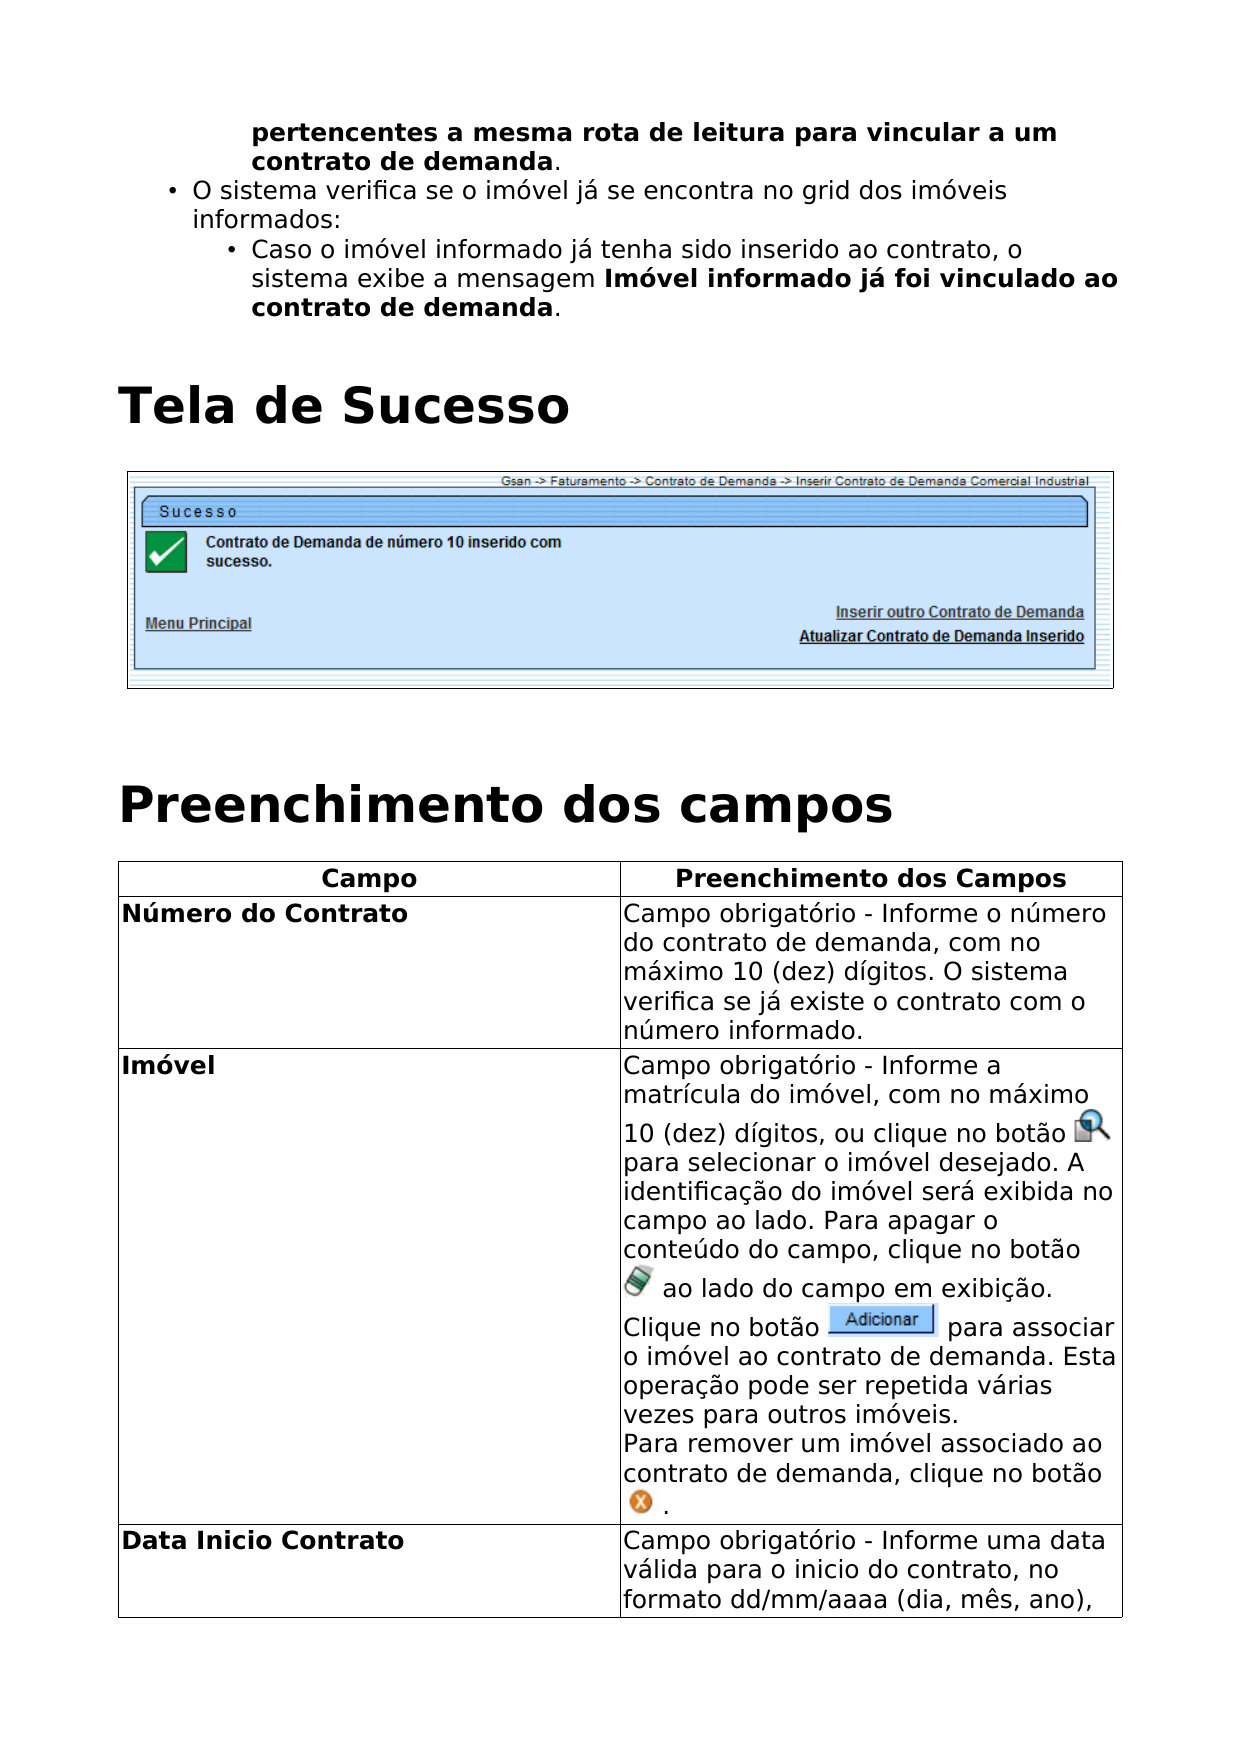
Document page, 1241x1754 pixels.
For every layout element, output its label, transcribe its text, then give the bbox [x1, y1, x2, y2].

table_cell Data Inicio Contrato [119, 1525, 620, 1617]
table_header Campo [119, 862, 620, 896]
table_cell Campo obrigatório - Informe o número do contrato de demanda, com no máximo 10 (dez) dígitos. O sistema verifica se já existe o contrato com o número informado. [621, 897, 1122, 1048]
list Caso o imóvel informado já tenha sido inserido ao contrato, o sistema exibe a mensagem Imóvel informado já foi vinculado ao contrato de demanda. [236, 235, 1122, 322]
picture [622, 1488, 662, 1515]
picture [129, 474, 1111, 686]
table_cell Imóvel [119, 1049, 620, 1523]
picture [827, 1303, 939, 1337]
table_cell Campo obrigatório - Informe uma data válida para o inicio do contrato, no formato dd/mm/aaaa (dia, mês, ano), [621, 1525, 1122, 1617]
picture [622, 1264, 655, 1298]
list O sistema verifica se o imóvel já se encontra no grid dos imóveis informados: [177, 176, 1122, 235]
table_cell Campo obrigatório - Informe a matrícula do imóvel, com no máximo 10 (dez) dígitos, ou clique no botão para selecionar o imóvel desejado. A identificação do imóvel será exibida no campo ao lado. Para apagar o conteúdo do campo, clique no botão ao lado do campo em exibição. Clique no botão para associar o imóvel ao contrato de demanda. Esta operação pode ser repetida várias vezes para outros imóveis. Para remover um imóvel associado ao contrato de demanda, clique no botão . [621, 1049, 1122, 1523]
subtitle Preenchimento dos campos [118, 776, 1122, 834]
subtitle Tela de Sucesso [118, 377, 1122, 435]
table_cell Número do Contrato [119, 897, 620, 1048]
picture [1074, 1109, 1111, 1142]
table_header Preenchimento dos Campos [621, 862, 1122, 896]
list pertencentes a mesma rota de leitura para vincular a um contrato de demanda. [236, 118, 1122, 176]
